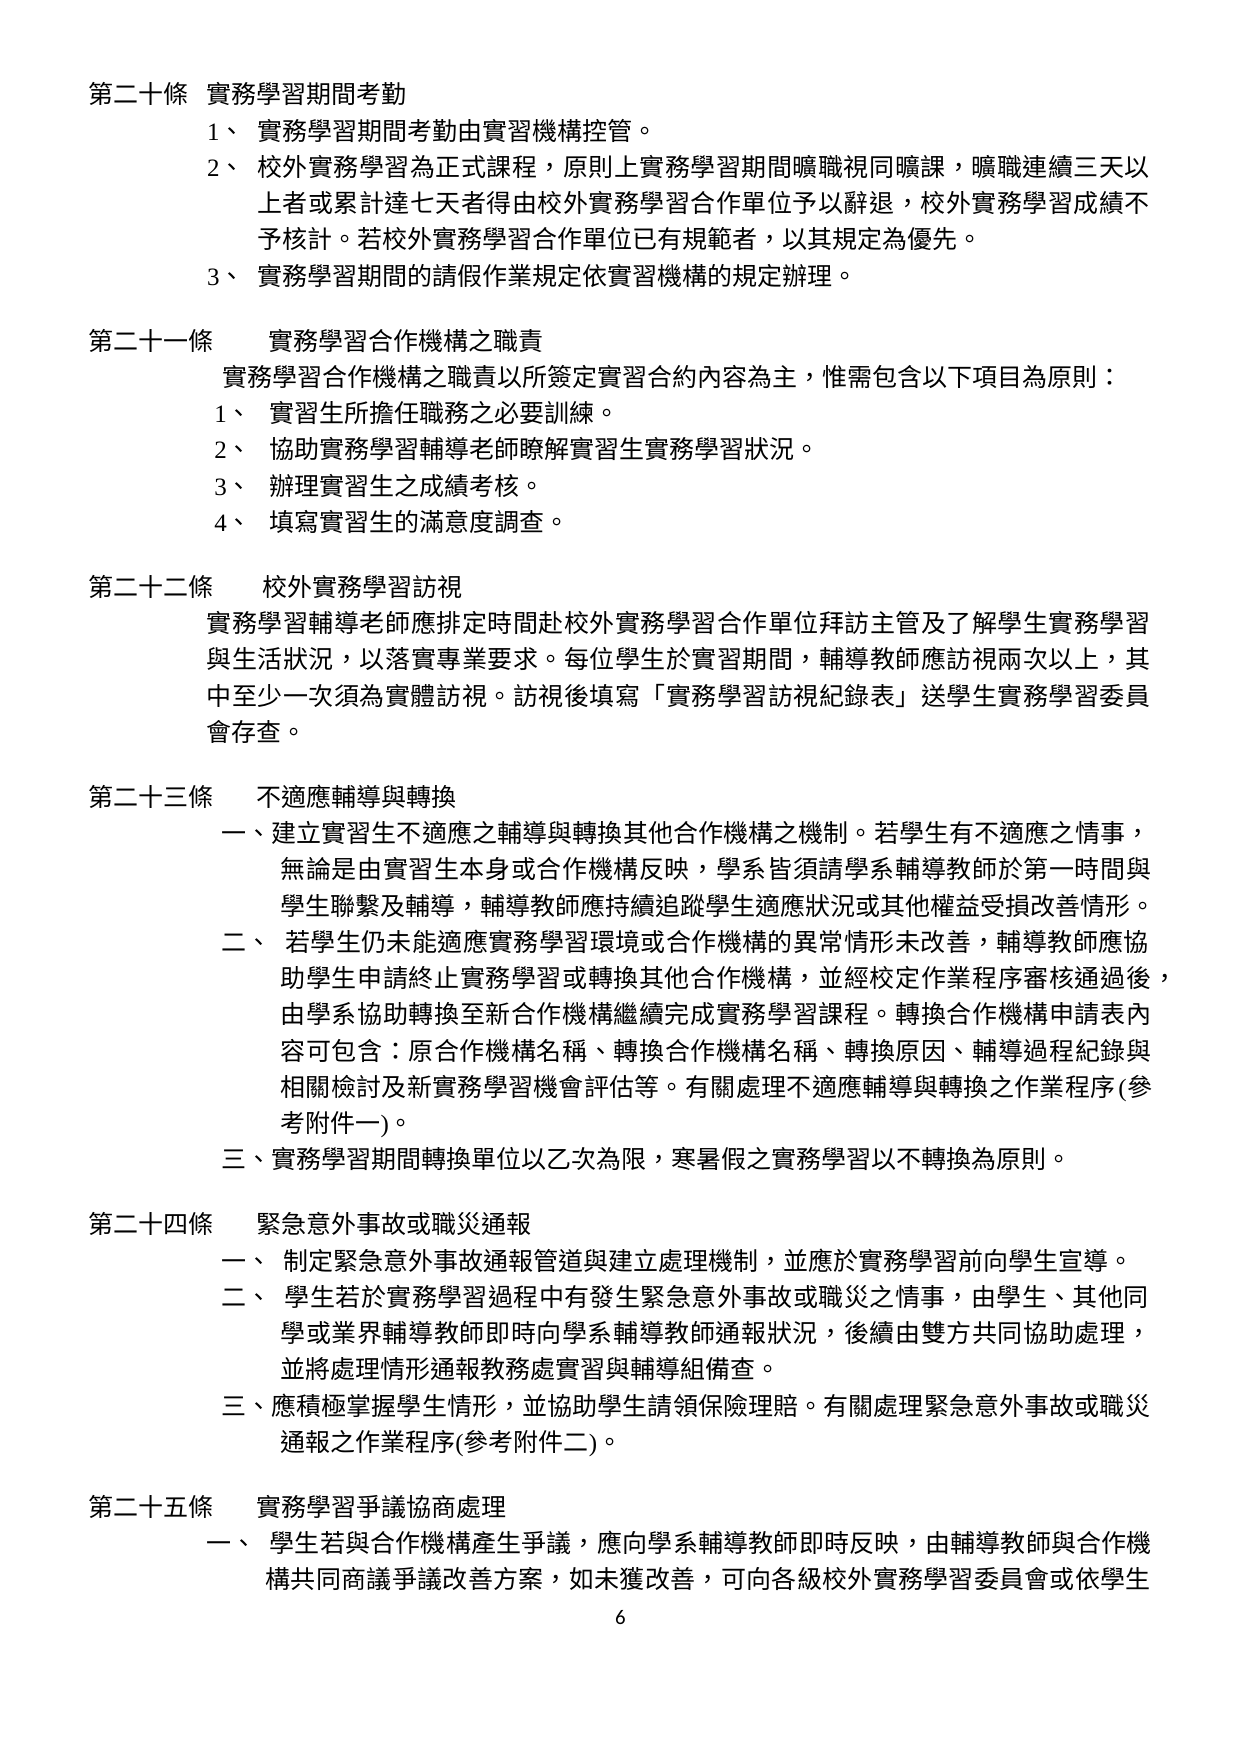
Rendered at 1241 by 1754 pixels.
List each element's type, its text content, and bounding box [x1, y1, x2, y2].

list 實習生所擔任職務之必要訓練。 [214, 394, 1152, 430]
list 協助實務學習輔導老師瞭解實習生實務學習狀況。 [214, 430, 1152, 466]
list 實務學習期間考勤 [89, 75, 1152, 111]
text 實務學習合作機構之職責以所簽定實習合約內容為主，惟需包含以下項目為原則： [148, 357, 1152, 394]
list 實務學習爭議協商處理 [89, 1487, 1152, 1524]
list 校外實務學習為正式課程，原則上實務學習期間曠職視同曠課，曠職連續三天以上者或累計達七天者得由校外實務學習合作單位予以辭退，校外實務學習成績不予核計。若校外實務學習合作單位已有規範者，以其規定為優先。 [207, 147, 1152, 256]
text 二、 若學生仍未能適應實務學習環境或合作機構的異常情形未改善，輔導教師應協助學生申請終止實務學習或轉換其他合作機構，並經校定作業程序審核通過後，由學系協助轉換至新合作機構繼續完成實務學習課程。轉換合作機構申請表內容可包含：原合作機構名稱、轉換合作機構名稱、轉換原因、輔導過程紀錄與相關檢討及新實務學習機會評估等。有關處理不適應輔導與轉換之作業程序(參考附件一)。 [221, 922, 1152, 1140]
list 辦理實習生之成績考核。 [214, 466, 1152, 502]
list 校外實務學習訪視 [89, 567, 1152, 604]
list 填寫實習生的滿意度調查。 [214, 502, 1152, 539]
text 一、 學生若與合作機構產生爭議，應向學系輔導教師即時反映，由輔導教師與合作機構共同商議爭議改善方案，如未獲改善，可向各級校外實務學習委員會或依學生 [206, 1524, 1152, 1596]
text 一、 制定緊急意外事故通報管道與建立處理機制，並應於實務學習前向學生宣導。 [221, 1241, 1152, 1277]
list 實務學習期間考勤由實習機構控管。 [207, 111, 1152, 147]
text 實務學習輔導老師應排定時間赴校外實務學習合作單位拜訪主管及了解學生實務學習與生活狀況，以落實專業要求。每位學生於實習期間，輔導教師應訪視兩次以上，其中至少一次須為實體訪視。訪視後填寫「實務學習訪視紀錄表」送學生實務學習委員會存查。 [207, 604, 1152, 749]
text 三、實務學習期間轉換單位以乙次為限，寒暑假之實務學習以不轉換為原則。 [221, 1140, 1152, 1176]
list 不適應輔導與轉換 [89, 777, 1152, 814]
text 三、應積極掌握學生情形，並協助學生請領保險理賠。有關處理緊急意外事故或職災通報之作業程序(參考附件二)。 [221, 1386, 1152, 1459]
list 實務學習期間的請假作業規定依實習機構的規定辦理。 [207, 256, 1152, 292]
text 一、建立實習生不適應之輔導與轉換其他合作機構之機制。若學生有不適應之情事，無論是由實習生本身或合作機構反映，學系皆須請學系輔導教師於第一時間與學生聯繫及輔導，輔導教師應持續追蹤學生適應狀況或其他權益受損改善情形。 [221, 814, 1152, 922]
text 二、 學生若於實務學習過程中有發生緊急意外事故或職災之情事，由學生、其他同學或業界輔導教師即時向學系輔導教師通報狀況，後續由雙方共同協助處理， 並將處理情形通報教務處實習與輔導組備查。 [221, 1277, 1152, 1386]
list 緊急意外事故或職災通報 [89, 1205, 1152, 1241]
list 實務學習合作機構之職責 [89, 321, 1152, 357]
